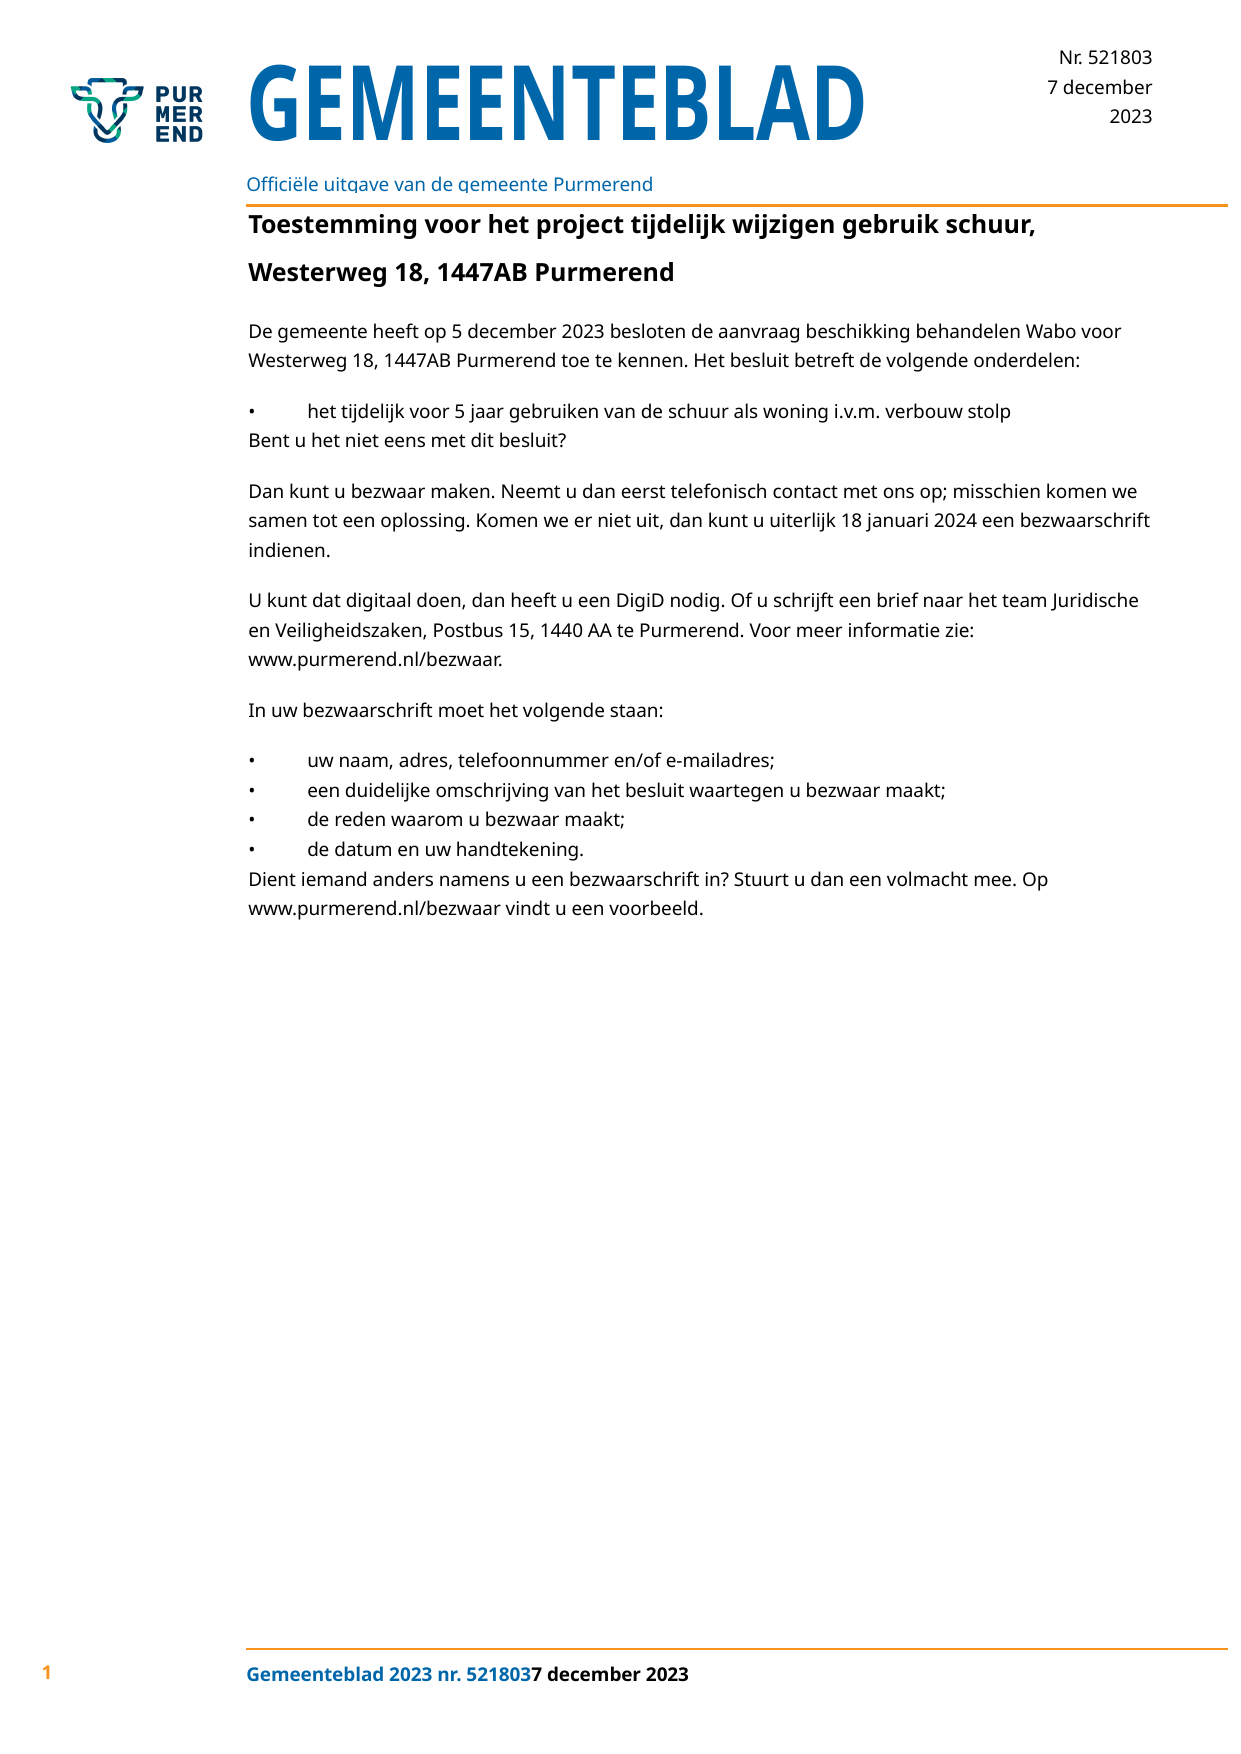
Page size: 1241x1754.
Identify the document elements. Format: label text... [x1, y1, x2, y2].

list uw naam, adres, telefoonnummer en/of e-mailadres; [248, 747, 1152, 773]
list een duidelijke omschrijving van het besluit waartegen u bezwaar maakt; [248, 777, 1152, 803]
list het tijdelijk voor 5 jaar gebruiken van de schuur als woning i.v.m. verbouw stolp [248, 398, 1152, 424]
text U kunt dat digitaal doen, dan heeft u een DigiD nodig. Of u schrijft een brief naar het team Juridische en Veiligheidszaken, Postbus 15, 1440 AA te Purmerend. Voor meer informatie zie: www.purmerend.nl/bezwaar. [248, 587, 1152, 672]
picture [41, 47, 231, 172]
text Bent u het niet eens met dit besluit? [248, 427, 1152, 453]
list de reden waarom u bezwaar maakt; [248, 807, 1152, 832]
text Dient iemand anders namens u een bezwaarschrift in? Stuurt u dan een volmacht mee. Op www.purmerend.nl/bezwaar vindt u een voorbeeld. [248, 866, 1152, 921]
text In uw bezwaarschrift moet het volgende staan: [248, 697, 1152, 723]
list de datum en uw handtekening. [248, 836, 1152, 862]
text De gemeente heeft op 5 december 2023 besloten de aanvraag beschikking behandelen Wabo voor Westerweg 18, 1447AB Purmerend toe te kennen. Het besluit betreft de volgende onderdelen: [248, 318, 1152, 373]
text Dan kunt u bezwaar maken. Neemt u dan eerst telefonisch contact met ons op; misschien komen we samen tot een oplossing. Komen we er niet uit, dan kunt u uiterlijk 18 januari 2024 een bezwaarschrift indienen. [248, 478, 1152, 563]
text Toestemming voor het project tijdelijk wijzigen gebruik schuur, Westerweg 18, 1447AB Purmerend [248, 207, 1152, 288]
